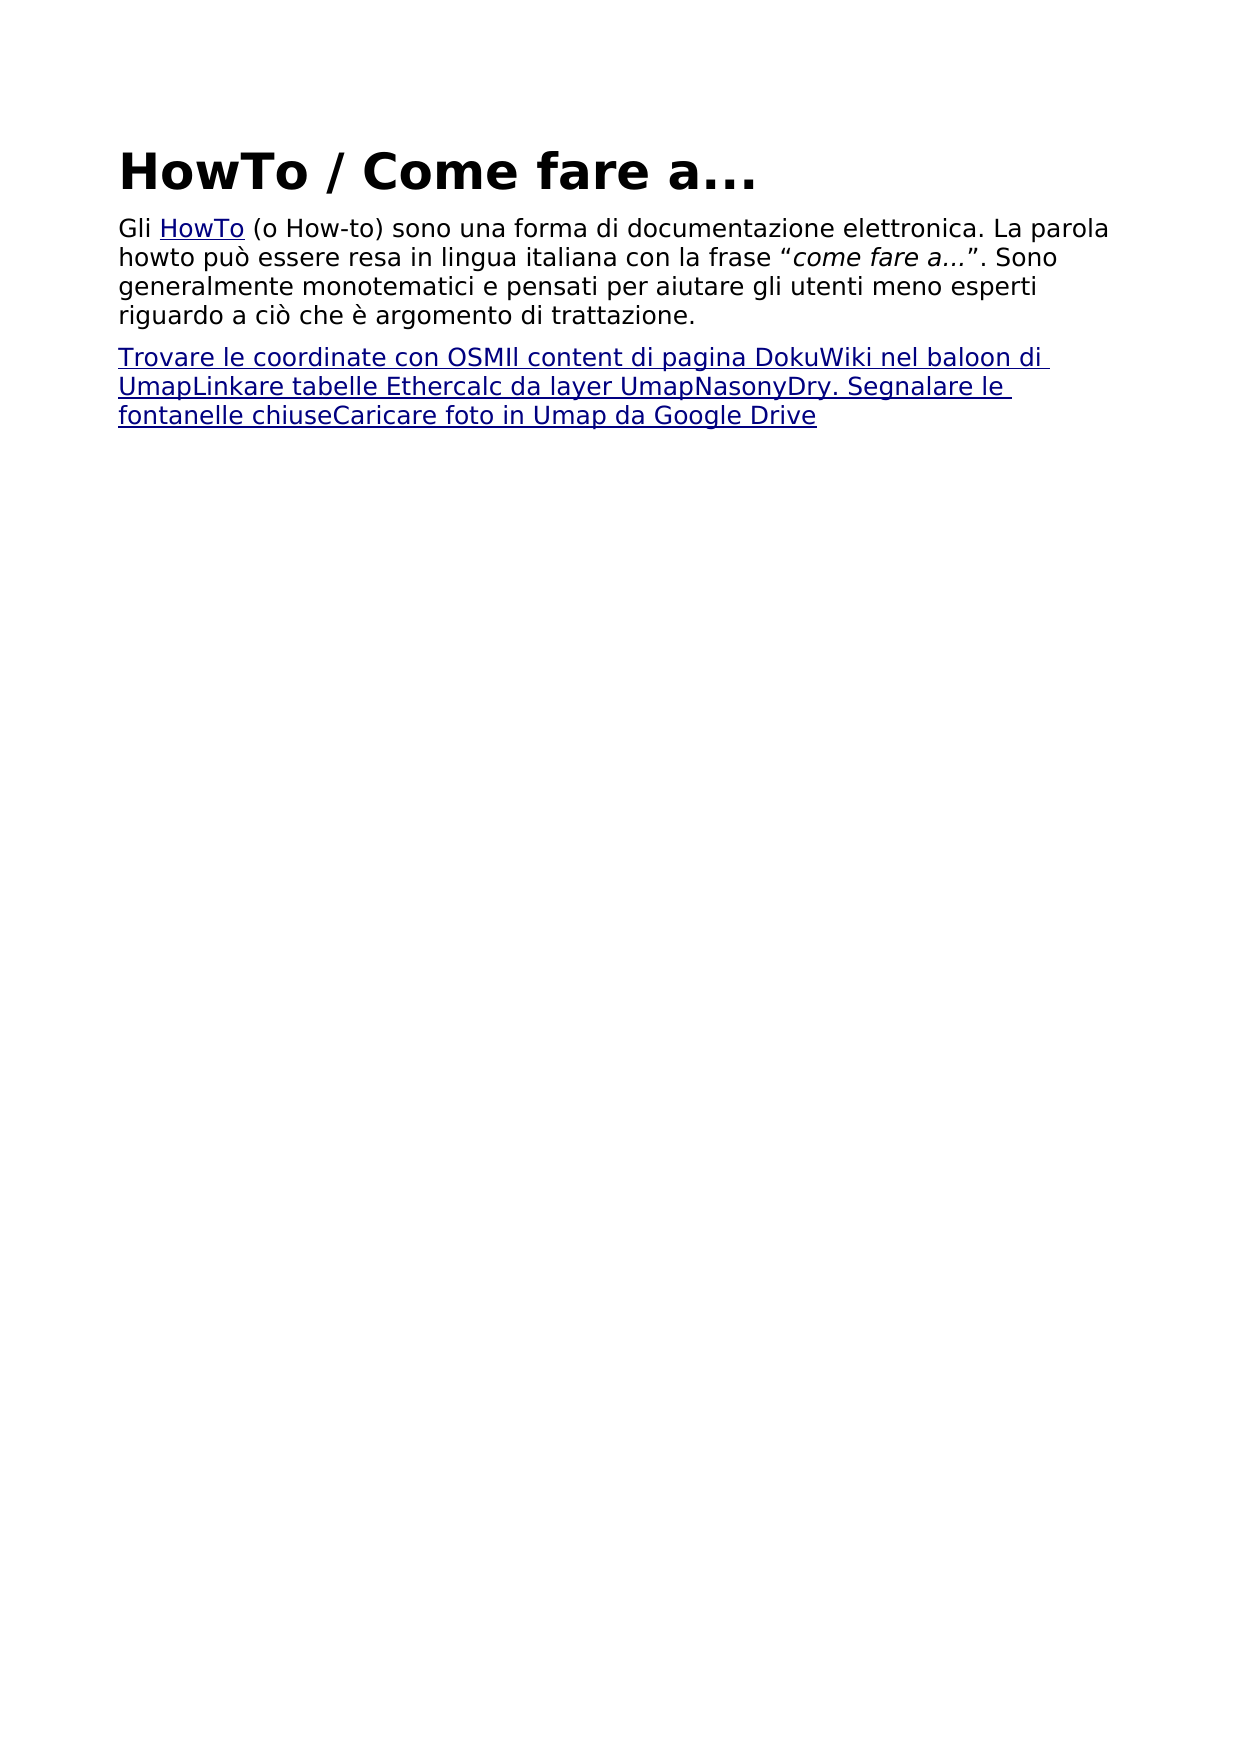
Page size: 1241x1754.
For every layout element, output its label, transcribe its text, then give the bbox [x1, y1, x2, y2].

subtitle HowTo / Come fare a... [118, 143, 1122, 201]
text Gli HowTo (o How-to) sono una forma di documentazione elettronica. La parola howto può essere resa in lingua italiana con la frase “come fare a...”. Sono generalmente monotematici e pensati per aiutare gli utenti meno esperti riguardo a ciò che è argomento di trattazione. [118, 214, 1122, 331]
text Trovare le coordinate con OSMIl content di pagina DokuWiki nel baloon di UmapLinkare tabelle Ethercalc da layer UmapNasonyDry. Segnalare le fontanelle chiuseCaricare foto in Umap da Google Drive [118, 343, 1122, 431]
